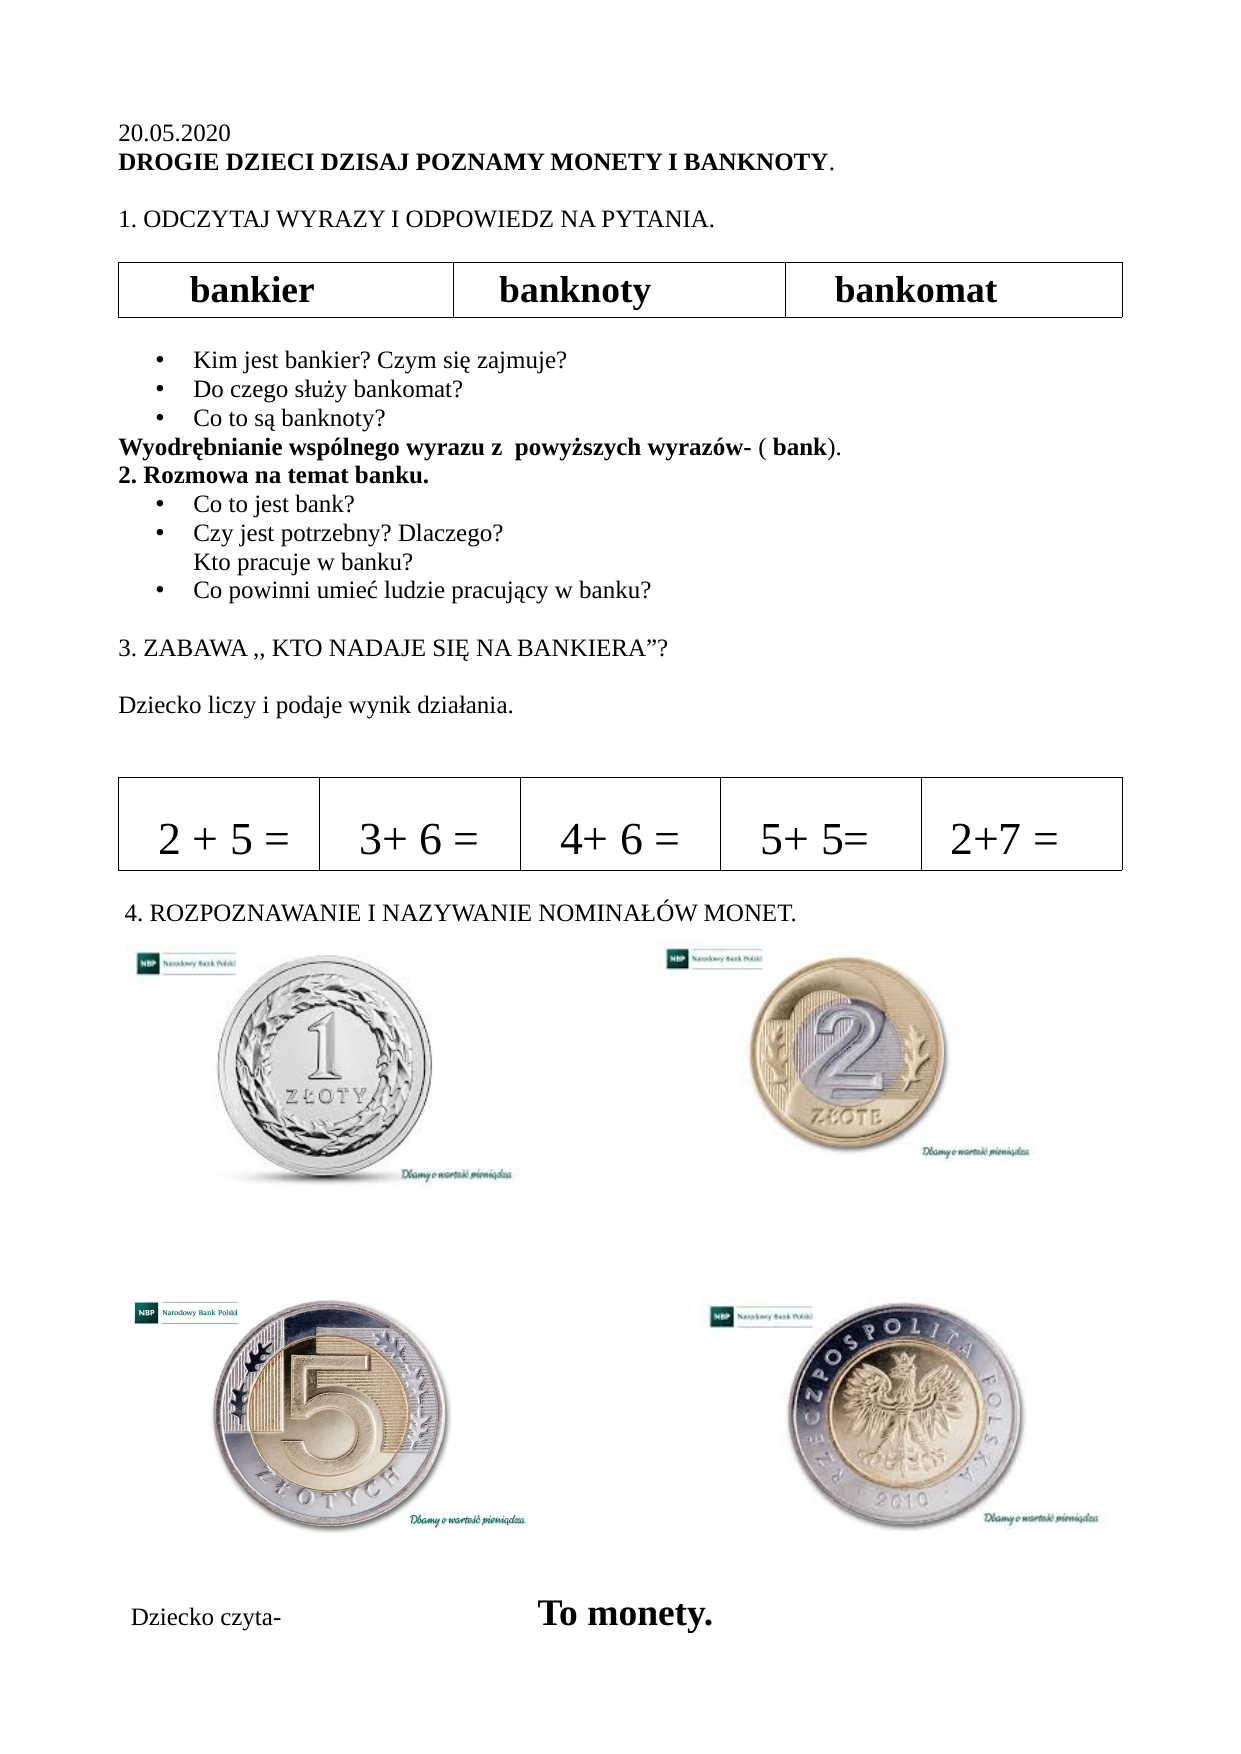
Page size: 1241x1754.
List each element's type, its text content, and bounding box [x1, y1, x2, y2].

table_header 2+7 = [922, 778, 1122, 870]
text Dziecko liczy i podaje wynik działania. [118, 690, 1122, 719]
text 4. ROZPOZNAWANIE I NAZYWANIE NOMINAŁÓW MONET. [118, 898, 1122, 927]
table_header 4+ 6 = [521, 778, 720, 870]
text DROGIE DZIECI DZISAJ POZNAMY MONETY I BANKNOTY. [118, 147, 1122, 176]
list Czy jest potrzebny? Dlaczego? [156, 518, 1122, 547]
table_header bankier [119, 263, 453, 317]
table_header bankomat [786, 263, 1122, 317]
table_header 3+ 6 = [320, 778, 520, 870]
picture [657, 940, 1039, 1164]
picture [127, 943, 522, 1188]
text 1. ODCZYTAJ WYRAZY I ODPOWIEDZ NA PYTANIA. [118, 204, 1122, 233]
text 2. Rozmowa na temat banku. [118, 460, 1122, 489]
text Wyodrębnianie wspólnego wyrazu z powyższych wyrazów- ( bank). [118, 432, 1122, 460]
list Co powinni umieć ludzie pracujący w banku? [156, 575, 1122, 604]
list Kim jest bankier? Czym się zajmuje? [156, 345, 1122, 374]
list Do czego służy bankomat? [156, 374, 1122, 403]
list Kto pracuje w banku? [156, 547, 1122, 575]
text 3. ZABAWA ,, KTO NADAJE SIĘ NA BANKIERA”? [118, 633, 1122, 662]
text 20.05.2020 [118, 118, 1122, 147]
table_header 2 + 5 = [119, 778, 319, 870]
picture [124, 1292, 534, 1533]
text Dziecko czyta- To monety. [118, 1590, 1122, 1633]
list Co to jest bank? [156, 489, 1122, 518]
picture [700, 1297, 1109, 1531]
table_header banknoty [454, 263, 785, 317]
table_header 5+ 5= [721, 778, 921, 870]
list Co to są banknoty? [156, 403, 1122, 432]
